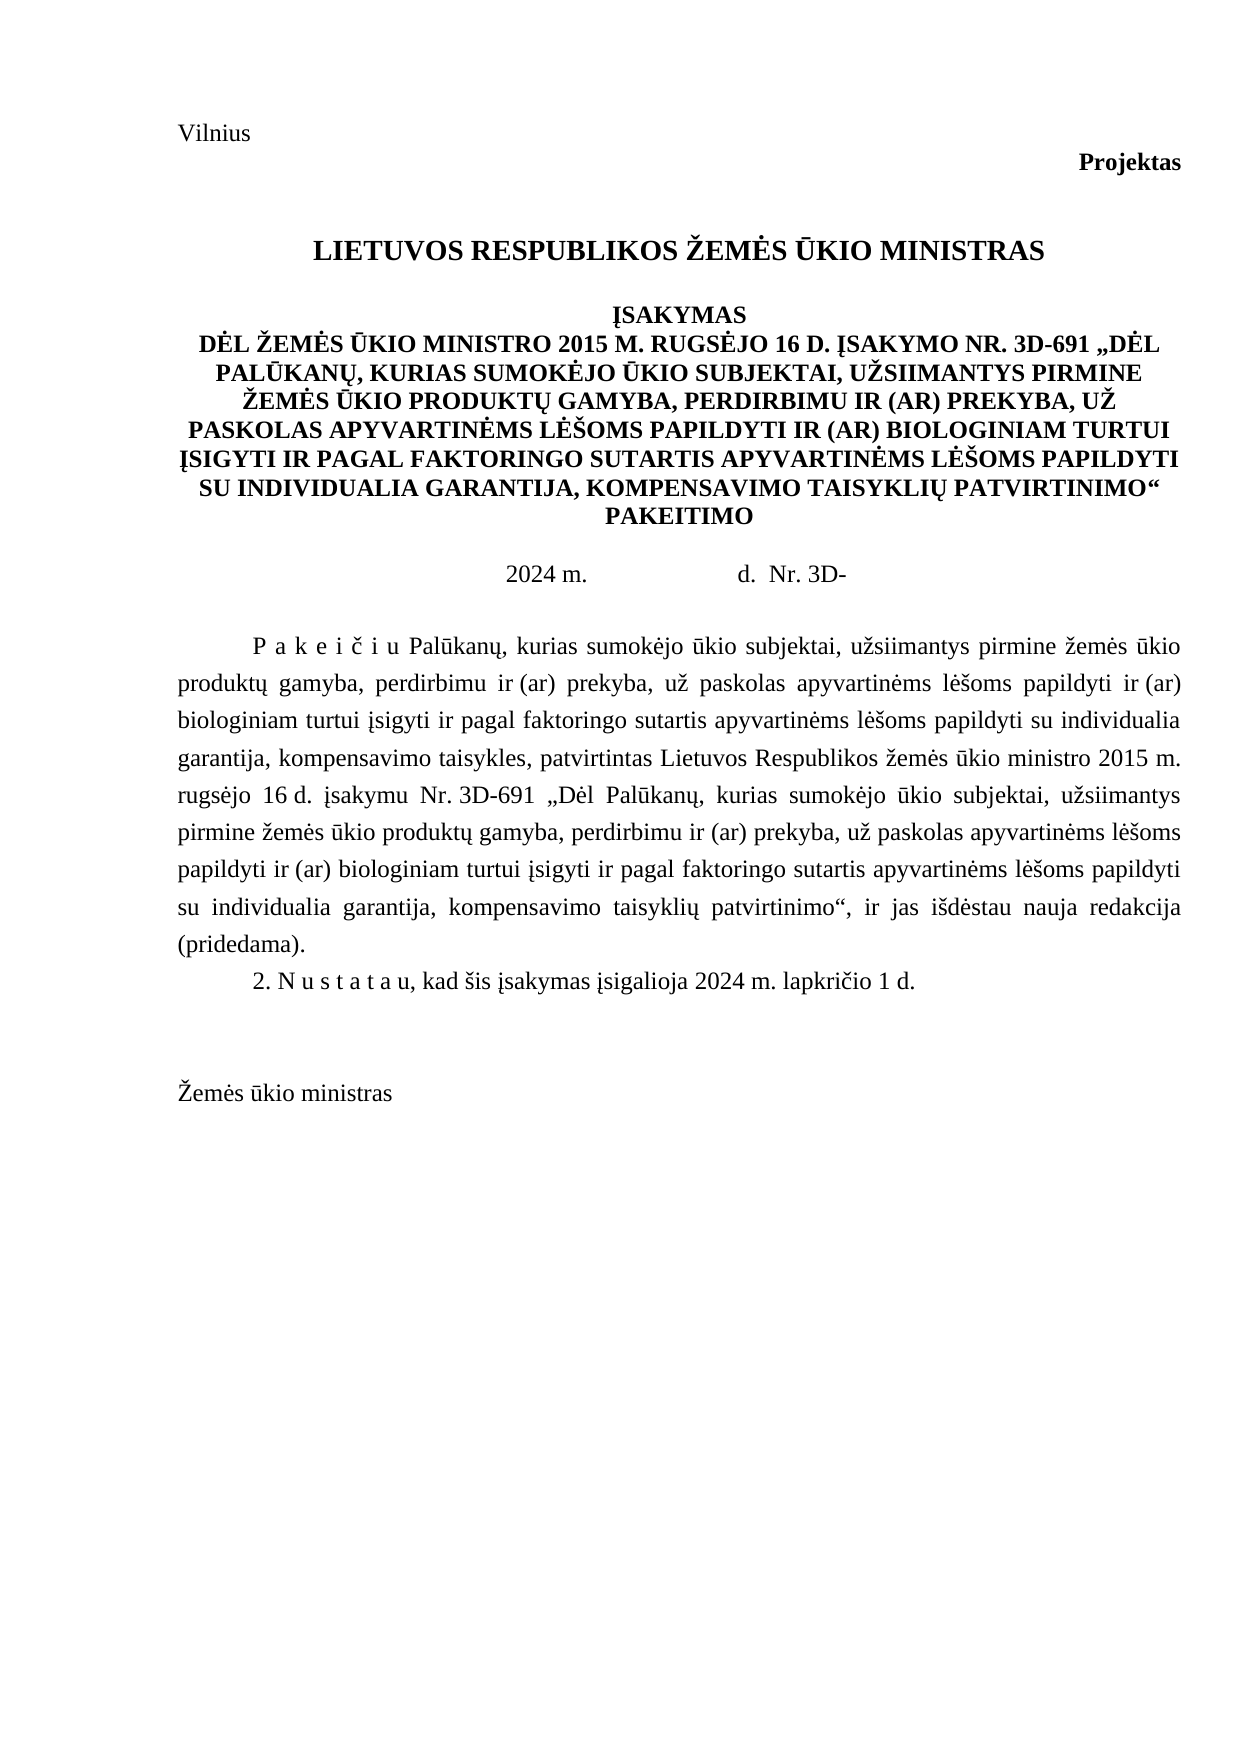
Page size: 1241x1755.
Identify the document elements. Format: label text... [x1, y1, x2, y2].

text 2. N u s t a t a u, kad šis įsakymas įsigalioja 2024 m. lapkričio 1 d. [177, 966, 1181, 995]
text 2024 m. d. Nr. 3D- [177, 559, 1181, 588]
text Žemės ūkio ministras [177, 1078, 1181, 1107]
text LIETUVOS RESPUBLIKOS ŽEMĖS ŪKIO MINISTRAS [177, 233, 1181, 267]
text Projektas [251, 147, 1181, 176]
text DĖL ŽEMĖS ŪKIO MINISTRO 2015 M. RUGSĖJO 16 D. ĮSAKYMO NR. 3D-691 „DĖL PALŪKANŲ, KURIAS SUMOKĖJO ŪKIO SUBJEKTAI, UŽSIIMANTYS PIRMINE ŽEMĖS ŪKIO PRODUKTŲ GAMYBA, PERDIRBIMU IR (AR) PREKYBA, UŽ PASKOLAS APYVARTINĖMS LĖŠOMS PAPILDYTI IR (AR) BIOLOGINIAM TURTUI ĮSIGYTI IR PAGAL FAKTORINGO SUTARTIS APYVARTINĖMS LĖŠOMS PAPILDYTI SU INDIVIDUALIA GARANTIJA, KOMPENSAVIMO TAISYKLIŲ PATVIRTINIMO“ PAKEITIMO [177, 329, 1181, 530]
text ĮSAKYMAS [177, 300, 1181, 329]
text Vilnius [177, 118, 251, 147]
text P a k e i č i u Palūkanų, kurias sumokėjo ūkio subjektai, užsiimantys pirmine žemės ūkio produktų gamyba, perdirbimu ir (ar) prekyba, už paskolas apyvartinėms lėšoms papildyti ir (ar) biologiniam turtui įsigyti ir pagal faktoringo sutartis apyvartinėms lėšoms papildyti su individualia garantija, kompensavimo taisykles, patvirtintas Lietuvos Respublikos žemės ūkio ministro 2015 m. rugsėjo 16 d. įsakymu Nr. 3D-691 „Dėl Palūkanų, kurias sumokėjo ūkio subjektai, užsiimantys pirmine žemės ūkio produktų gamyba, perdirbimu ir (ar) prekyba, už paskolas apyvartinėms lėšoms papildyti ir (ar) biologiniam turtui įsigyti ir pagal faktoringo sutartis apyvartinėms lėšoms papildyti su individualia garantija, kompensavimo taisyklių patvirtinimo“, ir jas išdėstau nauja redakcija (pridedama). [177, 631, 1181, 958]
